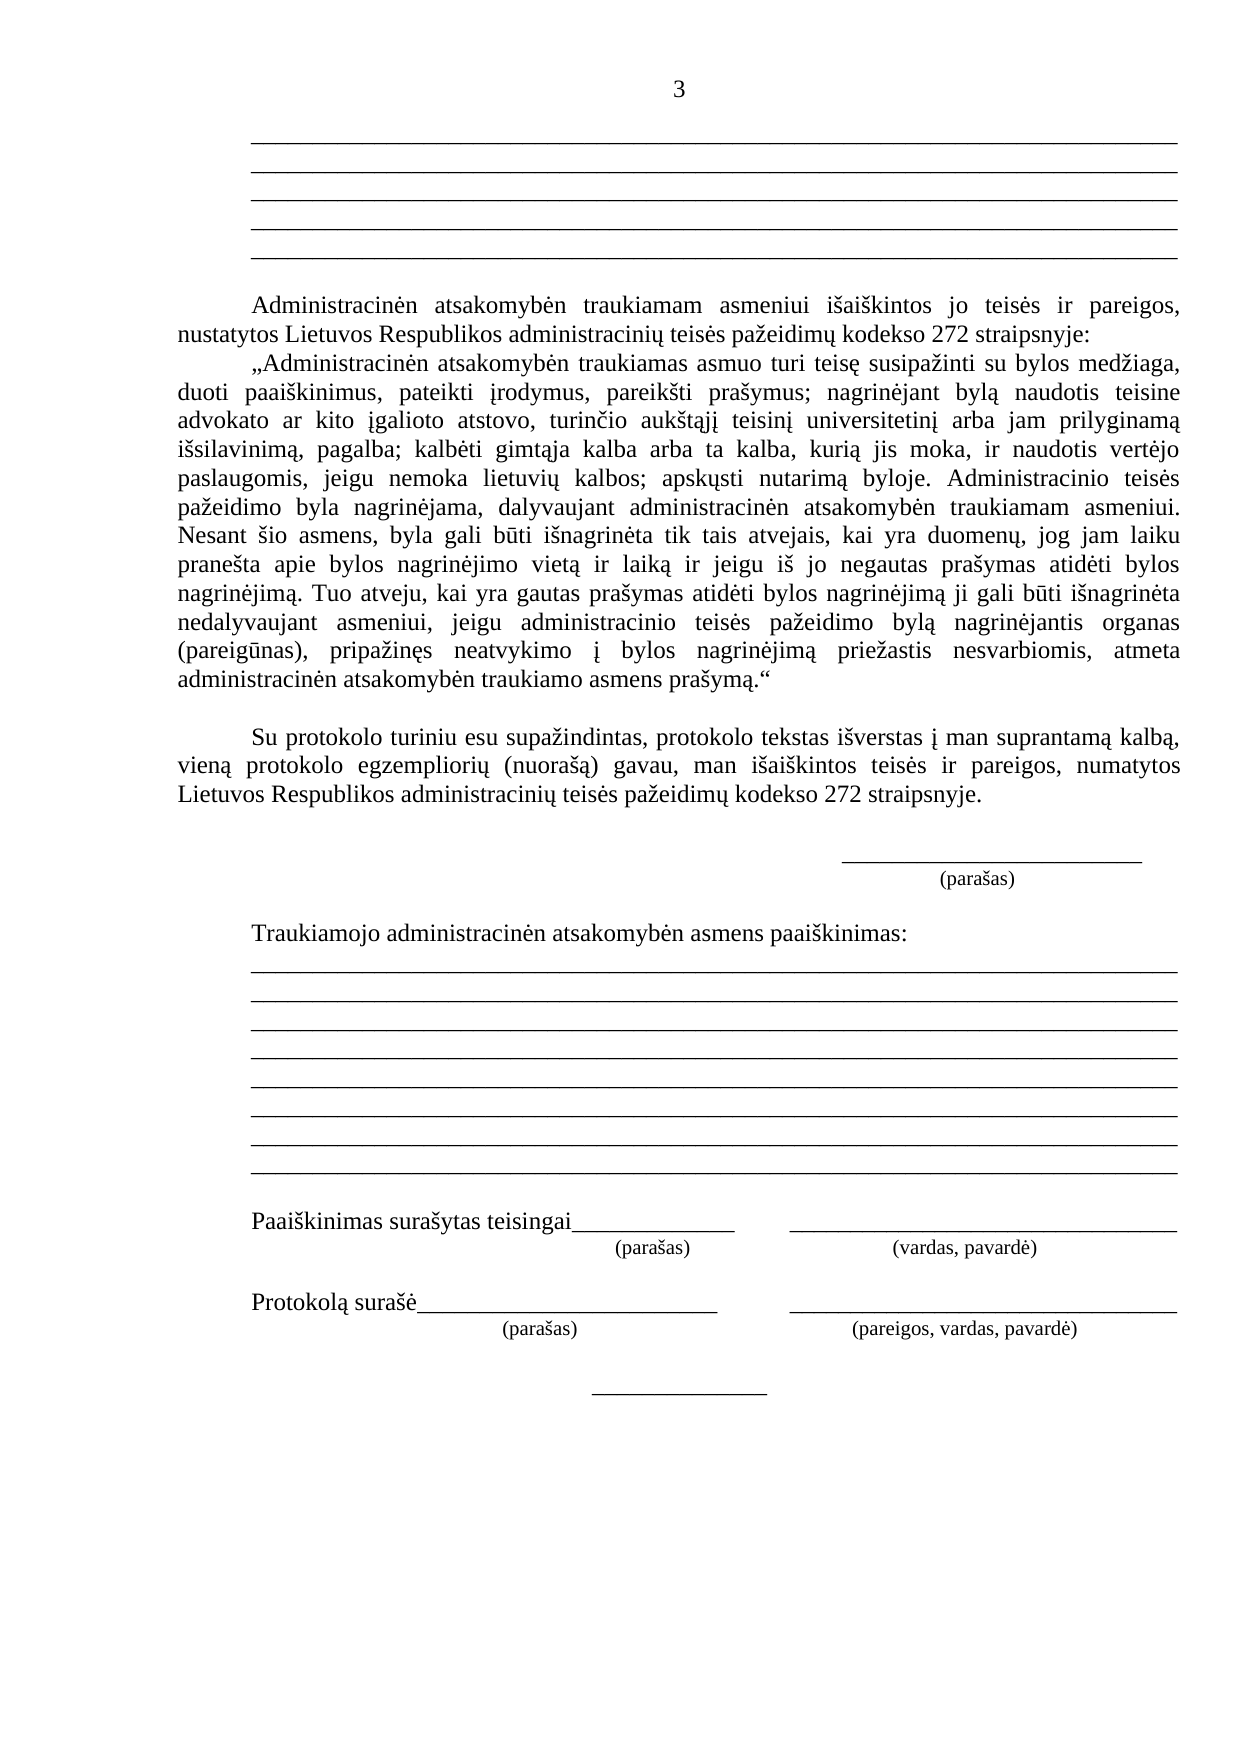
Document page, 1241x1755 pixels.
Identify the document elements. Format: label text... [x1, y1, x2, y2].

text (parašas) [177, 866, 1181, 890]
text Paaiškinimas surašytas teisingai _____________ [177, 1206, 1181, 1235]
text (parašas) (pareigos, vardas, pavardė) [177, 1316, 1181, 1340]
text ______________ [177, 1369, 1181, 1398]
text ________________________ [177, 837, 1181, 866]
text Traukiamojo administracinėn atsakomybėn asmens paaiškinimas: [177, 918, 1181, 947]
text Protokolą surašė ________________________ [177, 1287, 1181, 1316]
text „Administracinėn atsakomybėn traukiamas asmuo turi teisę susipažinti su bylos medžiaga, duoti paaiškinimus, pateikti įrodymus, pareikšti prašymus; nagrinėjant bylą naudotis teisine advokato ar kito įgalioto atstovo, turinčio aukštąjį teisinį universitetinį arba jam prilyginamą išsilavinimą, pagalba; kalbėti gimtąja kalba arba ta kalba, kurią jis moka, ir naudotis vertėjo paslaugomis, jeigu nemoka lietuvių kalbos; apskųsti nutarimą byloje. Administracinio teisės pažeidimo byla nagrinėjama, dalyvaujant administracinėn atsakomybėn traukiamam asmeniui. Nesant šio asmens, byla gali būti išnagrinėta tik tais atvejais, kai yra duomenų, jog jam laiku pranešta apie bylos nagrinėjimo vietą ir laiką ir jeigu iš jo negautas prašymas atidėti bylos nagrinėjimą. Tuo atveju, kai yra gautas prašymas atidėti bylos nagrinėjimą ji gali būti išnagrinėta nedalyvaujant asmeniui, jeigu administracinio teisės pažeidimo bylą nagrinėjantis organas (pareigūnas), pripažinęs neatvykimo į bylos nagrinėjimą priežastis nesvarbiomis, atmeta administracinėn atsakomybėn traukiamo asmens prašymą.“ [177, 348, 1181, 693]
text Su protokolo turiniu esu supažindintas, protokolo tekstas išverstas į man suprantamą kalbą, vieną protokolo egzempliorių (nuorašą) gavau, man išaiškintos teisės ir pareigos, numatytos Lietuvos Respublikos administracinių teisės pažeidimų kodekso 272 straipsnyje. [177, 722, 1181, 808]
text Administracinėn atsakomybėn traukiamam asmeniui išaiškintos jo teisės ir pareigos, nustatytos Lietuvos Respublikos administracinių teisės pažeidimų kodekso 272 straipsnyje: [177, 291, 1181, 348]
text (parašas) (vardas, pavardė) [602, 1235, 1181, 1259]
